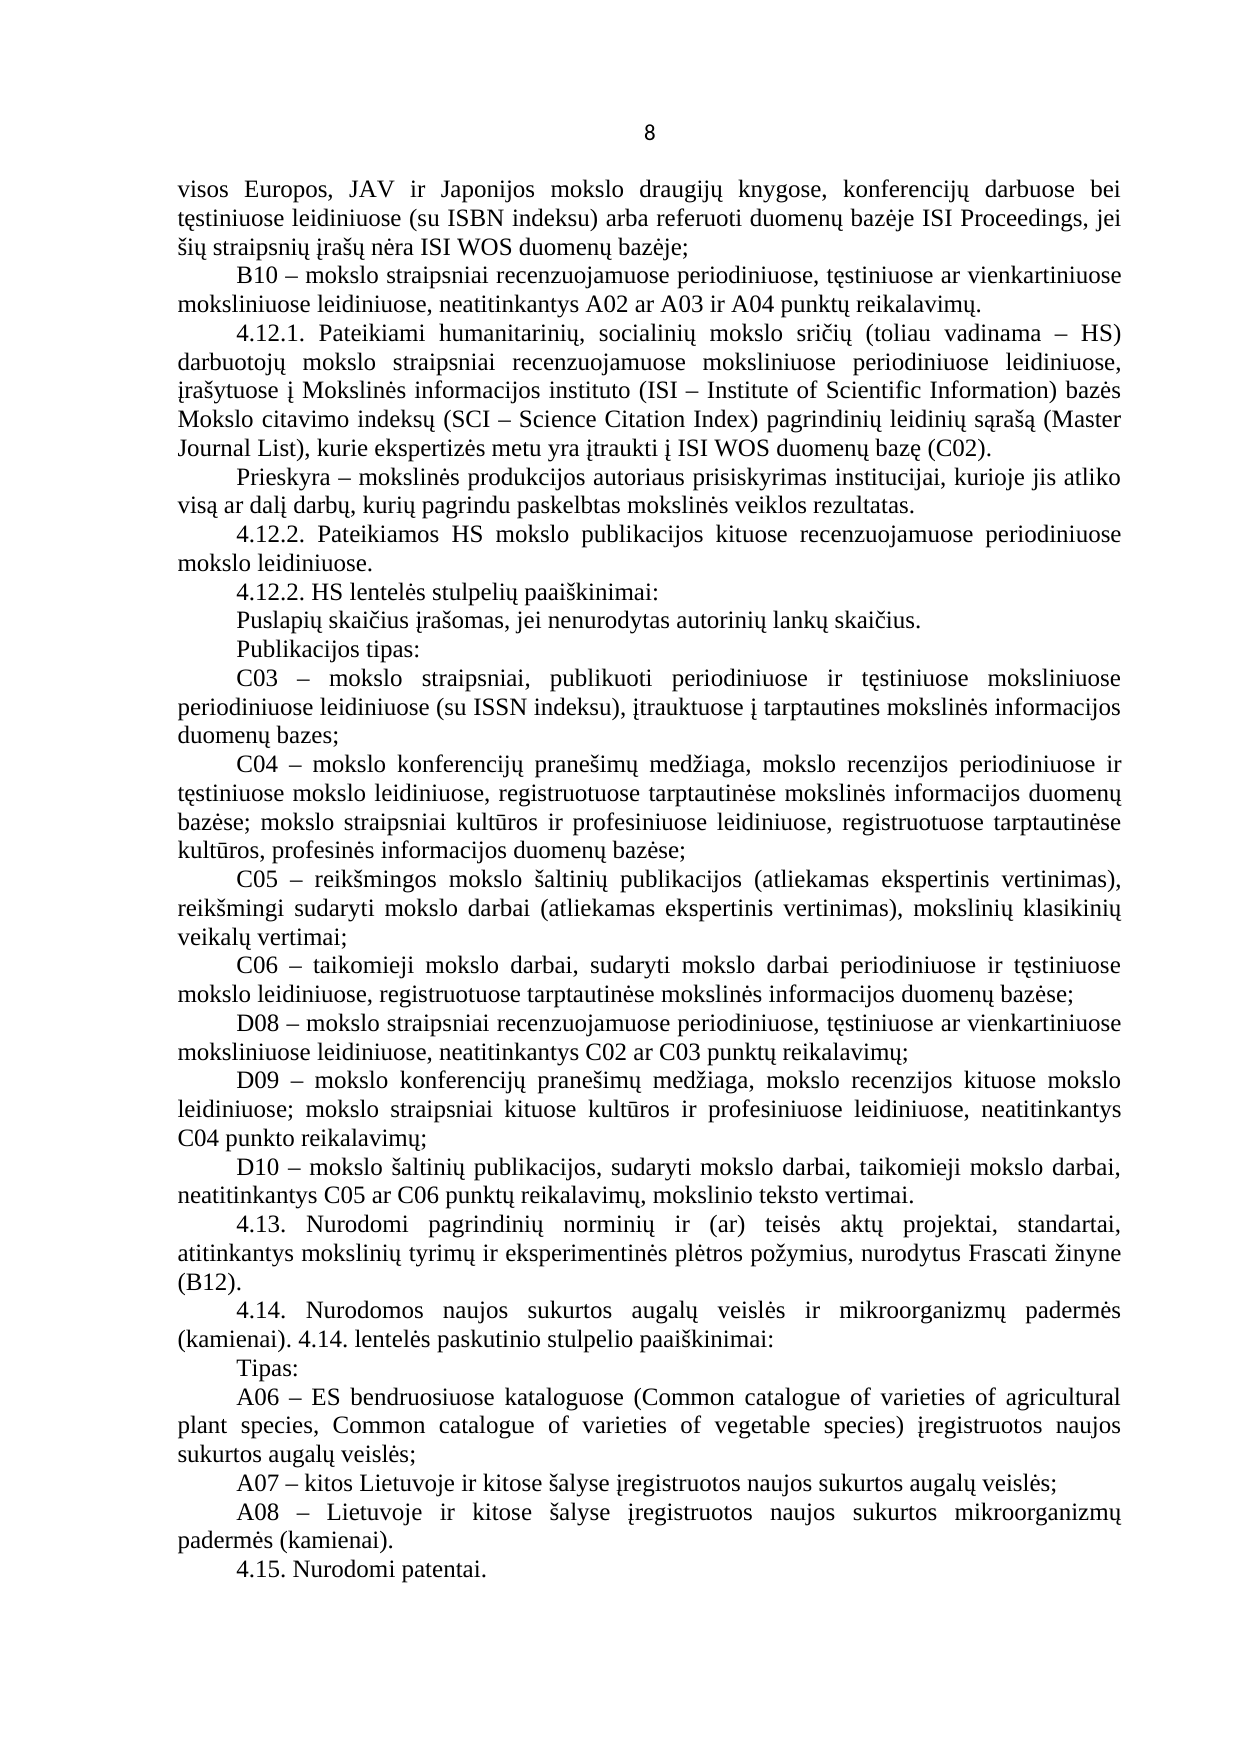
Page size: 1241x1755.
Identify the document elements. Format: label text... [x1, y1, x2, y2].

text visos Europos, JAV ir Japonijos mokslo draugijų knygose, konferencijų darbuose bei tęstiniuose leidiniuose (su ISBN indeksu) arba referuoti duomenų bazėje ISI Proceedings, jei šių straipsnių įrašų nėra ISI WOS duomenų bazėje; [177, 174, 1122, 260]
text A08 – Lietuvoje ir kitose šalyse įregistruotos naujos sukurtos mikroorganizmų padermės (kamienai). [177, 1497, 1122, 1554]
text D10 – mokslo šaltinių publikacijos, sudaryti mokslo darbai, taikomieji mokslo darbai, neatitinkantys C05 ar C06 punktų reikalavimų, mokslinio teksto vertimai. [177, 1152, 1122, 1209]
text C03 – mokslo straipsniai, publikuoti periodiniuose ir tęstiniuose moksliniuose periodiniuose leidiniuose (su ISSN indeksu), įtrauktuose į tarptautines mokslinės informacijos duomenų bazes; [177, 663, 1122, 749]
text A07 – kitos Lietuvoje ir kitose šalyse įregistruotos naujos sukurtos augalų veislės; [177, 1468, 1122, 1497]
text 4.12.2. HS lentelės stulpelių paaiškinimai: [177, 577, 1122, 605]
text 4.12.1. Pateikiami humanitarinių, socialinių mokslo sričių (toliau vadinama – HS) darbuotojų mokslo straipsniai recenzuojamuose moksliniuose periodiniuose leidiniuose, įrašytuose į Mokslinės informacijos instituto (ISI – Institute of Scientific Information) bazės Mokslo citavimo indeksų (SCI – Science Citation Index) pagrindinių leidinių sąrašą (Master Journal List), kurie ekspertizės metu yra įtraukti į ISI WOS duomenų bazę (C02). [177, 318, 1122, 462]
text Tipas: [177, 1353, 1122, 1382]
text Puslapių skaičius įrašomas, jei nenurodytas autorinių lankų skaičius. [177, 605, 1122, 634]
text A06 – ES bendruosiuose kataloguose (Common catalogue of varieties of agricultural plant species, Common catalogue of varieties of vegetable species) įregistruotos naujos sukurtos augalų veislės; [177, 1382, 1122, 1468]
text 4.12.2. Pateikiamos HS mokslo publikacijos kituose recenzuojamuose periodiniuose mokslo leidiniuose. [177, 519, 1122, 577]
text C05 – reikšmingos mokslo šaltinių publikacijos (atliekamas ekspertinis vertinimas), reikšmingi sudaryti mokslo darbai (atliekamas ekspertinis vertinimas), mokslinių klasikinių veikalų vertimai; [177, 864, 1122, 950]
text 4.14. Nurodomos naujos sukurtos augalų veislės ir mikroorganizmų padermės (kamienai). 4.14. lentelės paskutinio stulpelio paaiškinimai: [177, 1295, 1122, 1353]
text 4.15. Nurodomi patentai. [177, 1554, 1122, 1583]
text D09 – mokslo konferencijų pranešimų medžiaga, mokslo recenzijos kituose mokslo leidiniuose; mokslo straipsniai kituose kultūros ir profesiniuose leidiniuose, neatitinkantys C04 punkto reikalavimų; [177, 1065, 1122, 1152]
text C04 – mokslo konferencijų pranešimų medžiaga, mokslo recenzijos periodiniuose ir tęstiniuose mokslo leidiniuose, registruotuose tarptautinėse mokslinės informacijos duomenų bazėse; mokslo straipsniai kultūros ir profesiniuose leidiniuose, registruotuose tarptautinėse kultūros, profesinės informacijos duomenų bazėse; [177, 749, 1122, 864]
text D08 – mokslo straipsniai recenzuojamuose periodiniuose, tęstiniuose ar vienkartiniuose moksliniuose leidiniuose, neatitinkantys C02 ar C03 punktų reikalavimų; [177, 1008, 1122, 1065]
text B10 – mokslo straipsniai recenzuojamuose periodiniuose, tęstiniuose ar vienkartiniuose moksliniuose leidiniuose, neatitinkantys A02 ar A03 ir A04 punktų reikalavimų. [177, 260, 1122, 318]
text C06 – taikomieji mokslo darbai, sudaryti mokslo darbai periodiniuose ir tęstiniuose mokslo leidiniuose, registruotuose tarptautinėse mokslinės informacijos duomenų bazėse; [177, 950, 1122, 1008]
text Publikacijos tipas: [177, 634, 1122, 663]
text 4.13. Nurodomi pagrindinių norminių ir (ar) teisės aktų projektai, standartai, atitinkantys mokslinių tyrimų ir eksperimentinės plėtros požymius, nurodytus Frascati žinyne (B12). [177, 1209, 1122, 1295]
text Prieskyra – mokslinės produkcijos autoriaus prisiskyrimas institucijai, kurioje jis atliko visą ar dalį darbų, kurių pagrindu paskelbtas mokslinės veiklos rezultatas. [177, 462, 1122, 519]
